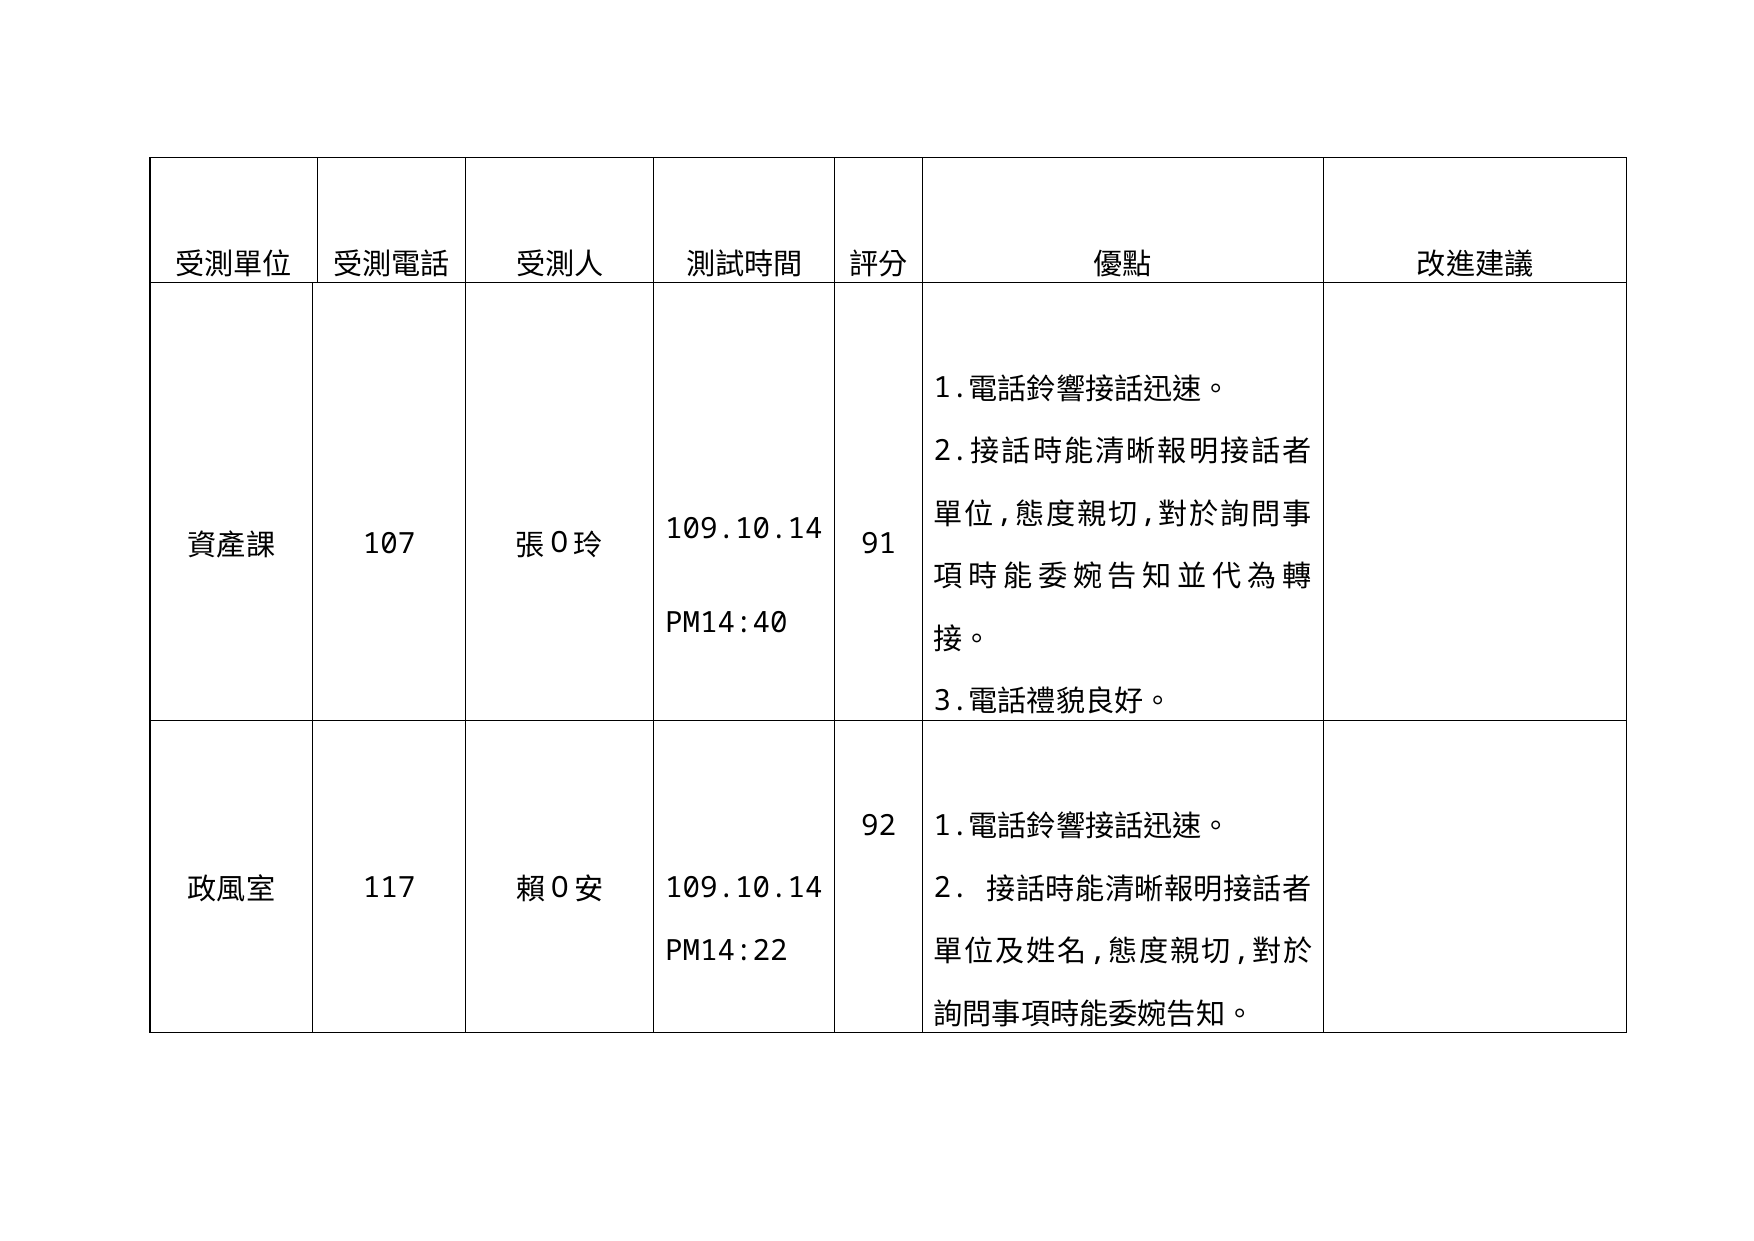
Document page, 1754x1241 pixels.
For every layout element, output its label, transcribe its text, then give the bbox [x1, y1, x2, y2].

table_cell 張O玲 [466, 283, 653, 720]
table_header 測試時間 [654, 158, 834, 282]
table_cell 91 [835, 283, 922, 720]
table_header 改進建議 [1324, 158, 1626, 282]
table_cell [1324, 283, 1626, 720]
table_cell 資產課 [151, 283, 312, 720]
table_header 受測電話 [318, 158, 465, 282]
table_cell 1.電話鈴響接話迅速。 2. 接話時能清晰報明接話者單位及姓名,態度親切,對於詢問事項時能委婉告知。 [923, 721, 1323, 1032]
table_cell 92 [835, 721, 922, 1032]
table_header 受測單位 [151, 158, 317, 282]
table_cell 賴O安 [466, 721, 653, 1032]
table_cell 117 [313, 721, 465, 1032]
table_cell 1.電話鈴響接話迅速。 2.接話時能清晰報明接話者單位,態度親切,對於詢問事項時能委婉告知並代為轉接。 3.電話禮貌良好。 [923, 283, 1323, 720]
table_cell 109.10.14 PM14:40 [654, 283, 834, 720]
table_cell [1324, 721, 1626, 1032]
table_header 優點 [923, 158, 1323, 282]
table_cell 107 [313, 283, 465, 720]
table_header 評分 [835, 158, 922, 282]
table_cell 政風室 [151, 721, 312, 1032]
table_header 受測人 [466, 158, 653, 282]
table_cell 109.10.14 PM14:22 [654, 721, 834, 1032]
